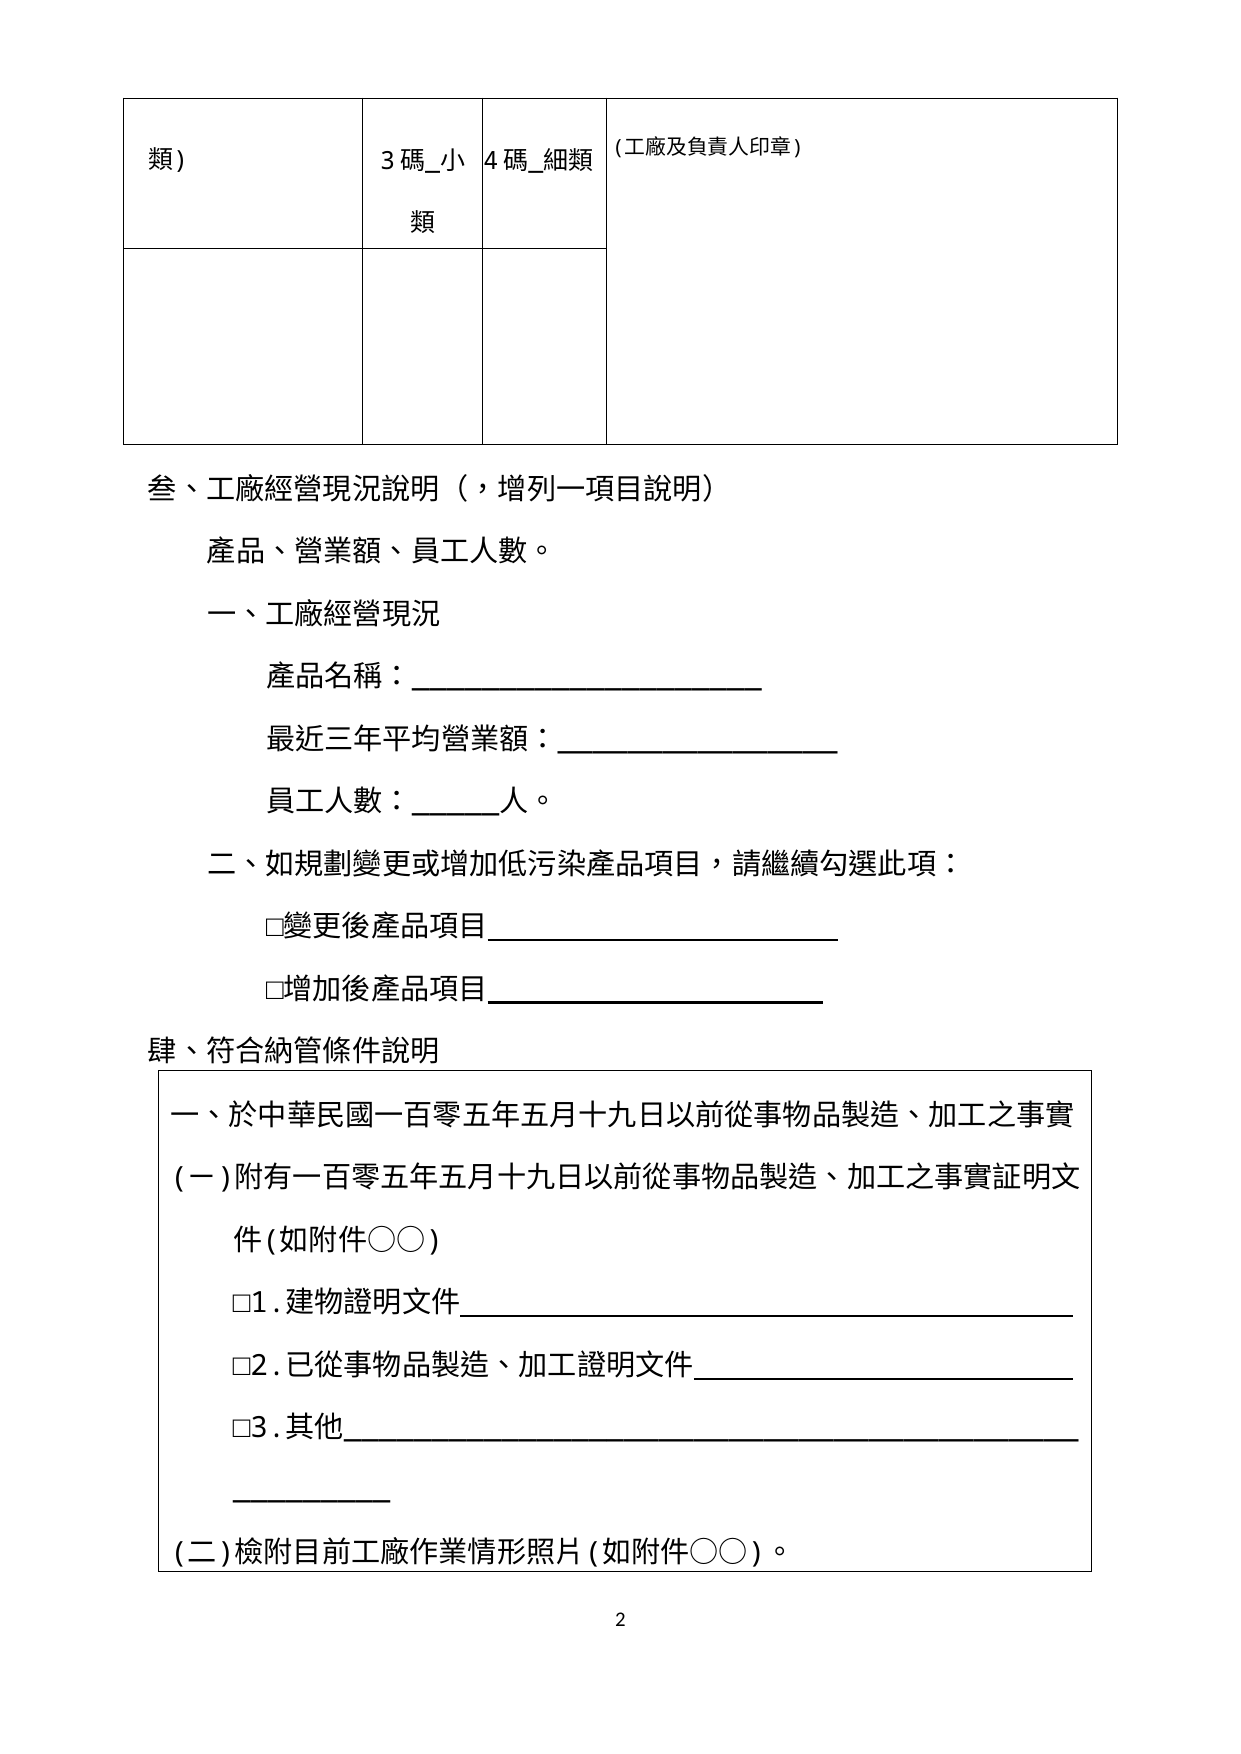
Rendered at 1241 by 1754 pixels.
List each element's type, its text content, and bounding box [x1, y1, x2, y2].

table_header 一、於中華民國一百零五年五月十九日以前從事物品製造、加工之事實 (ㄧ)附有一百零五年五月十九日以前從事物品製造、加工之事實証明文件(如附件○○) □1.建物證明文件 □2.已從事物品製造、加工證明文件 □3.其他___________________________________________________ (二)檢附目前工廠作業情形照片(如附件○○)。 [159, 1071, 1091, 1571]
table_cell 類) [124, 99, 362, 247]
text 最近三年平均營業額：________________ [266, 695, 1092, 757]
text 二、如規劃變更或增加低污染產品項目，請繼續勾選此項： [207, 820, 1092, 882]
table_cell [124, 249, 362, 444]
table_cell (工廠及負責人印章) [607, 99, 1117, 444]
table_cell 4碼_細類 [483, 99, 606, 247]
text □增加後產品項目 [266, 945, 1092, 1007]
text 產品、營業額、員工人數。 [207, 507, 1092, 570]
table_cell [363, 249, 482, 444]
text □變更後產品項目 [266, 882, 1092, 945]
table_cell [483, 249, 606, 444]
text 肆、符合納管條件說明 [148, 1007, 1092, 1070]
text 員工人數：_____人。 [266, 757, 1092, 820]
text 一、工廠經營現況 [207, 570, 1092, 632]
text 叁、工廠經營現況說明（，增列一項目說明） [148, 445, 1092, 507]
text 產品名稱：____________________ [266, 632, 1092, 695]
table_cell 3碼_小類 [363, 99, 482, 247]
